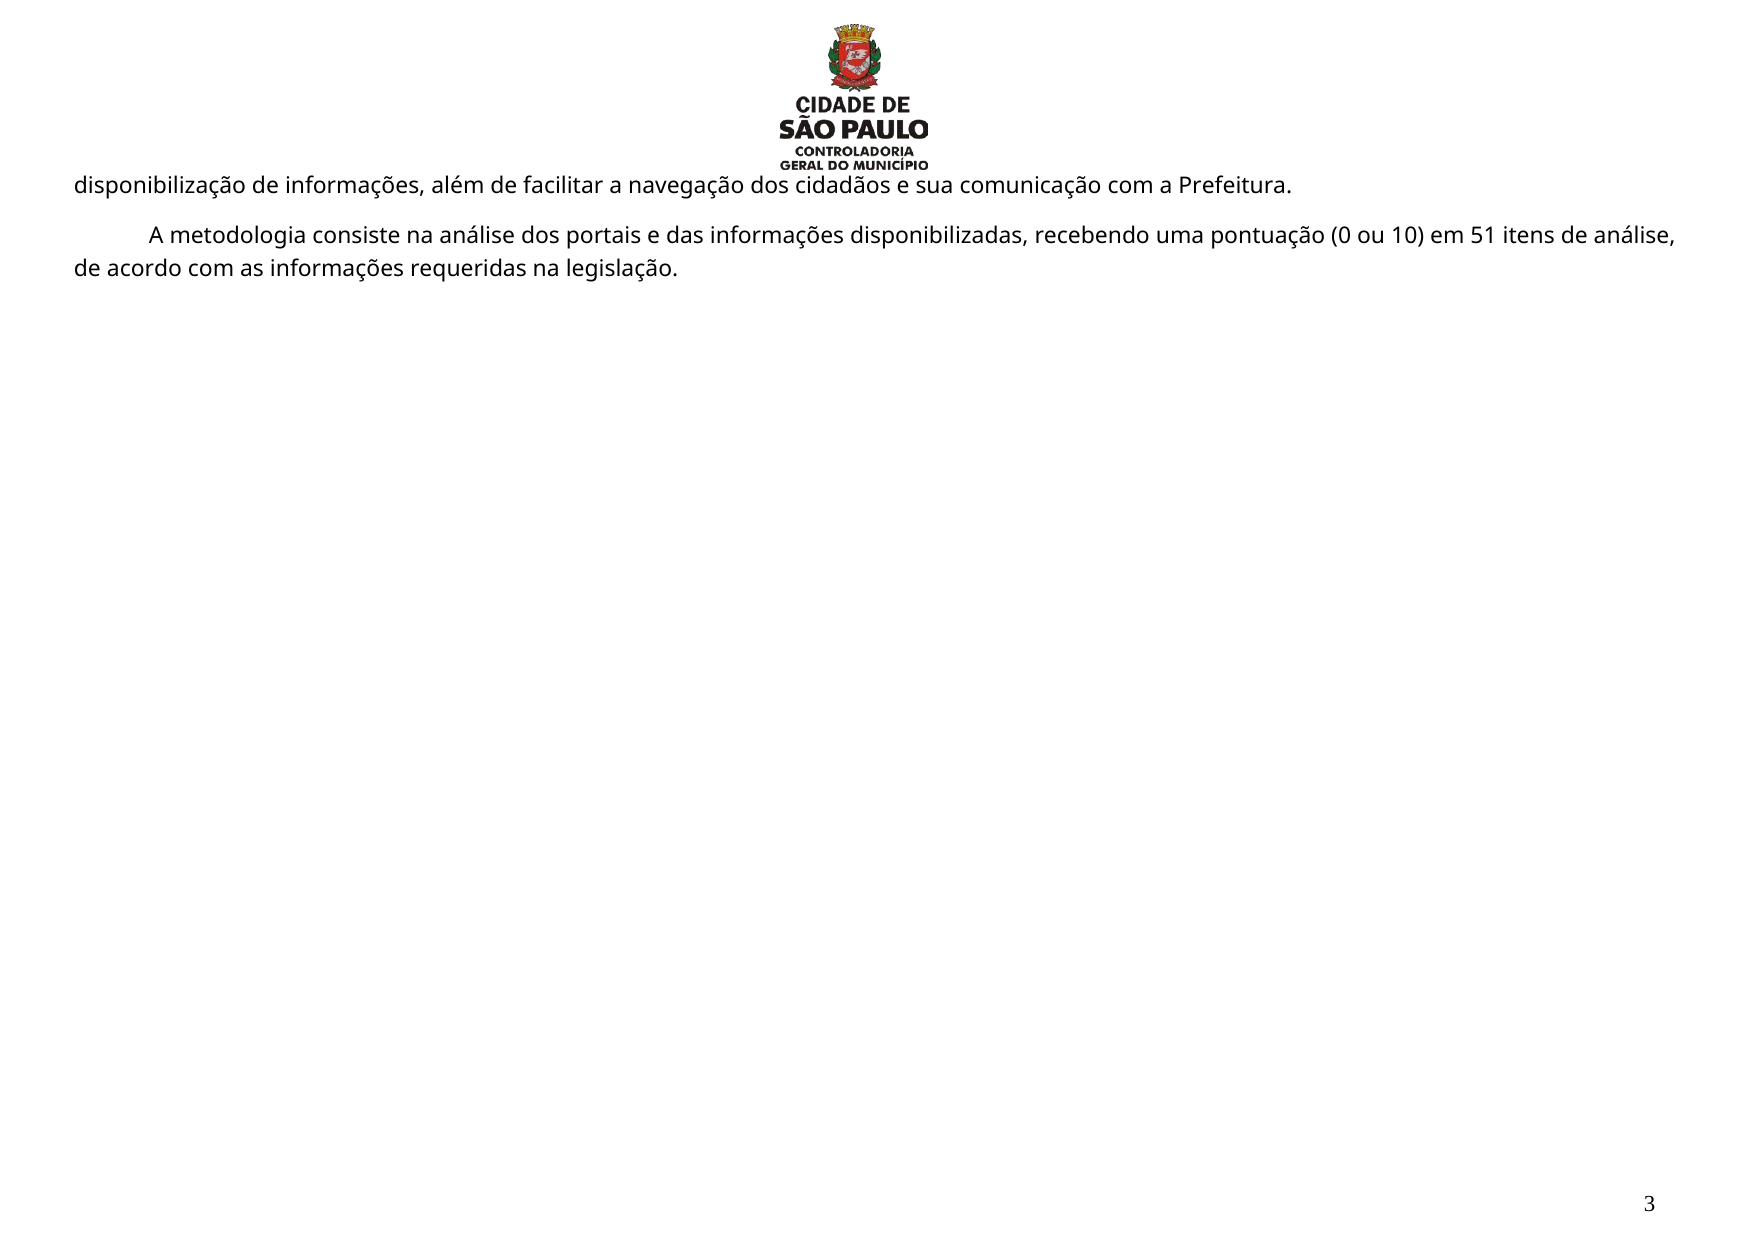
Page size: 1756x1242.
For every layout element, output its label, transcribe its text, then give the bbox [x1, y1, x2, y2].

text disponibilização de informações, além de facilitar a navegação dos cidadãos e sua comunicação com a Prefeitura. [74, 169, 1678, 200]
text A metodologia consiste na análise dos portais e das informações disponibilizadas, recebendo uma pontuação (0 ou 10) em 51 itens de análise, de acordo com as informações requeridas na legislação. [74, 219, 1678, 283]
